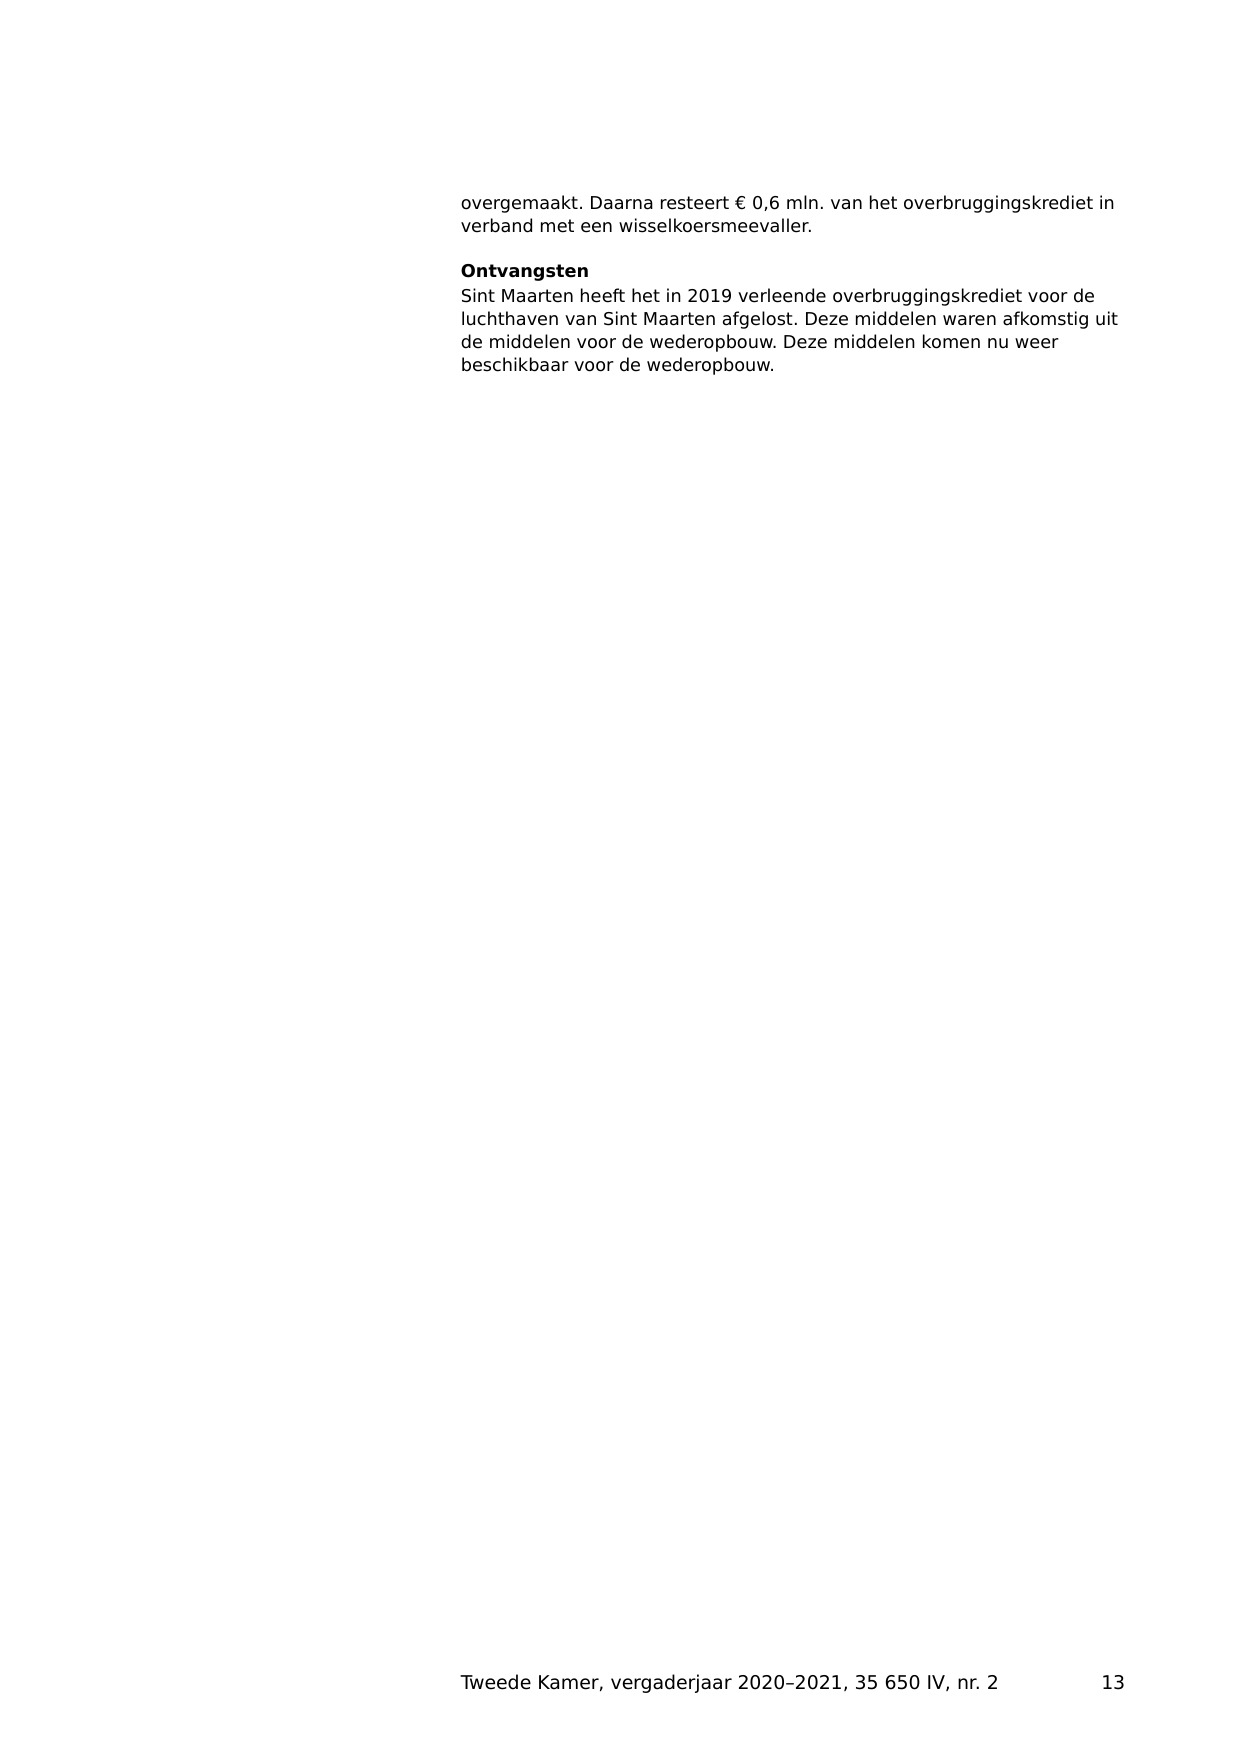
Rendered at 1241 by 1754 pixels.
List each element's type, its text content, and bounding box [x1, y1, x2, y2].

text overgemaakt. Daarna resteert € 0,6 mln. van het overbruggingskrediet in verband met een wisselkoersmeevaller. [461, 191, 1125, 237]
text Sint Maarten heeft het in 2019 verleende overbruggingskrediet voor de luchthaven van Sint Maarten afgelost. Deze middelen waren afkomstig uit de middelen voor de wederopbouw. Deze middelen komen nu weer beschikbaar voor de wederopbouw. [461, 284, 1125, 376]
text Ontvangsten [461, 259, 1125, 282]
